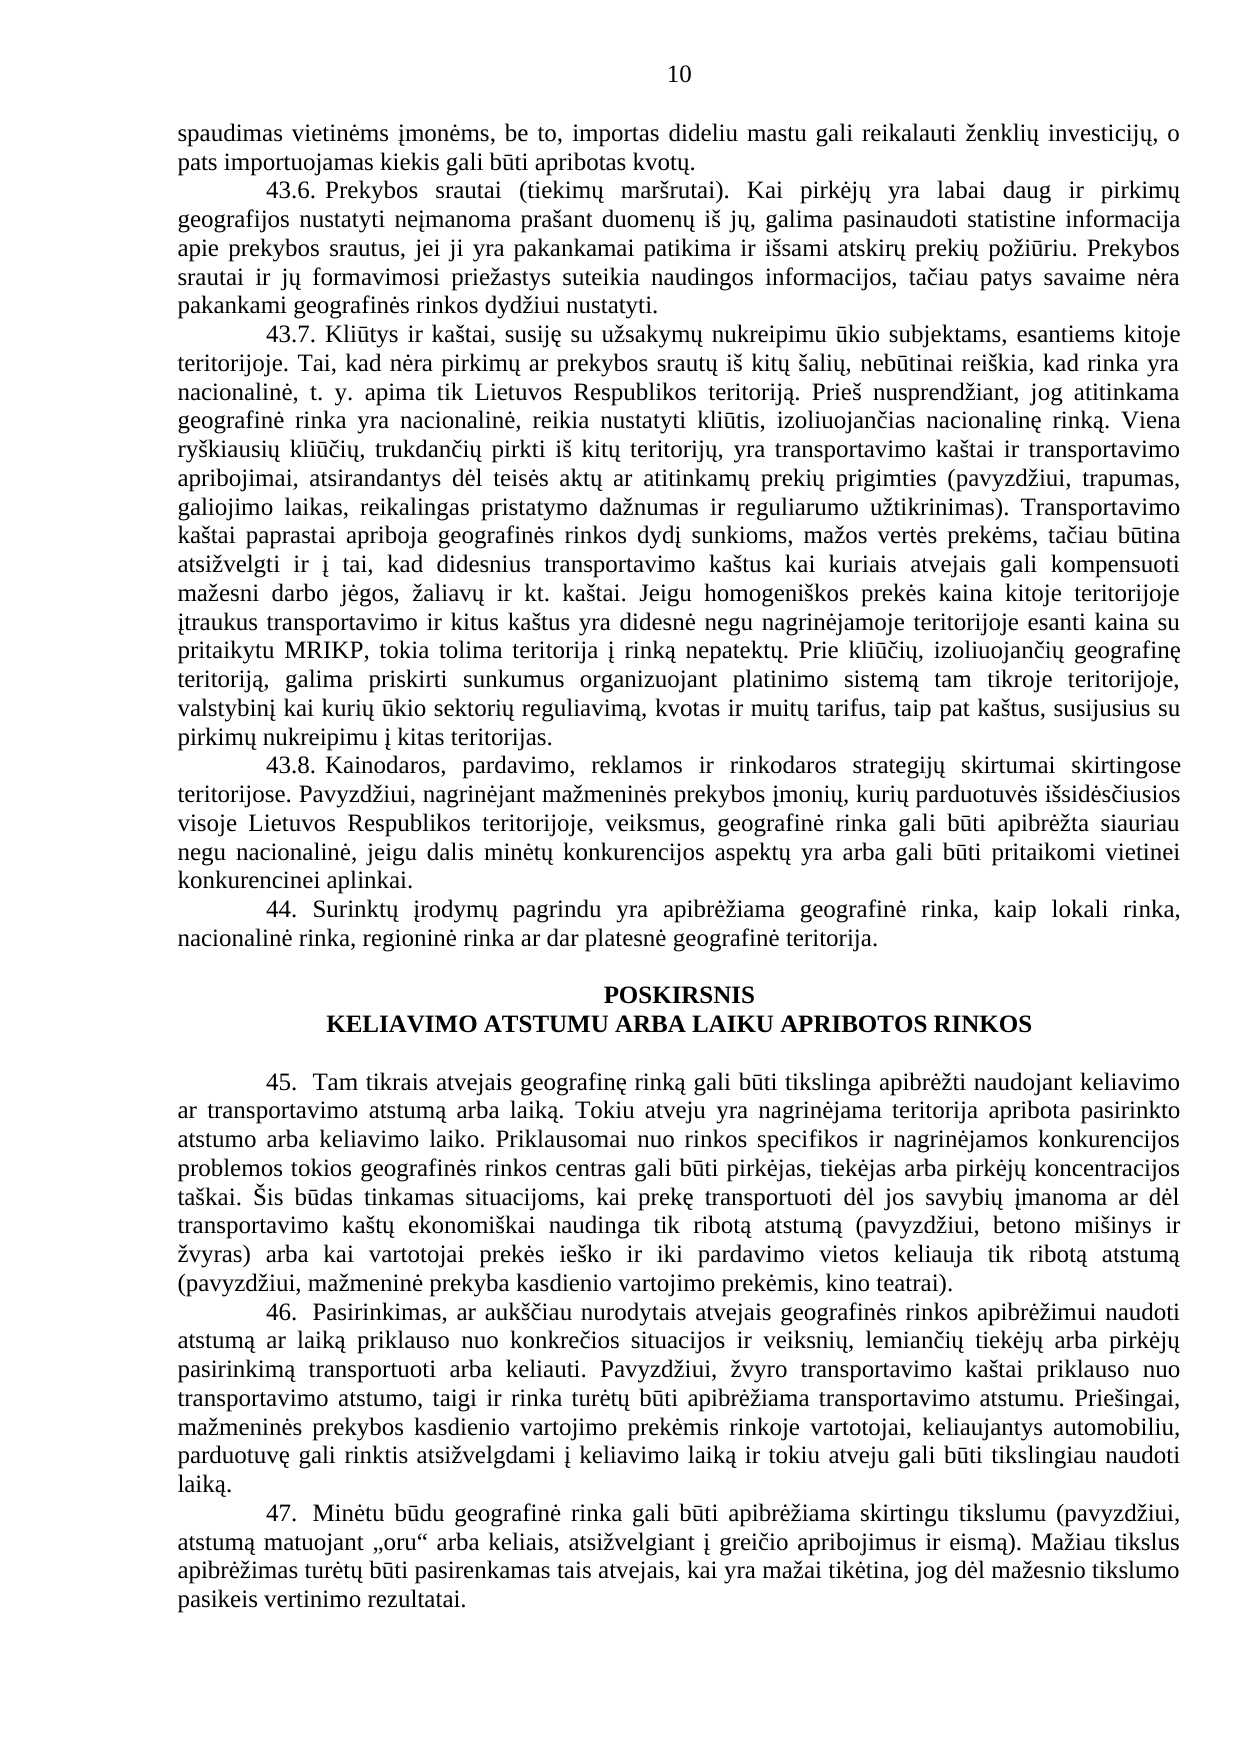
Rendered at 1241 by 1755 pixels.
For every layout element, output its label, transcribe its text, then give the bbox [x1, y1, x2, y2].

text POSKIRSNIS [177, 981, 1181, 1009]
text 45. Tam tikrais atvejais geografinę rinką gali būti tikslinga apibrėžti naudojant keliavimo ar transportavimo atstumą arba laiką. Tokiu atveju yra nagrinėjama teritorija apribota pasirinkto atstumo arba keliavimo laiko. Priklausomai nuo rinkos specifikos ir nagrinėjamos konkurencijos problemos tokios geografinės rinkos centras gali būti pirkėjas, tiekėjas arba pirkėjų koncentracijos taškai. Šis būdas tinkamas situacijoms, kai prekę transportuoti dėl jos savybių įmanoma ar dėl transportavimo kaštų ekonomiškai naudinga tik ribotą atstumą (pavyzdžiui, betono mišinys ir žvyras) arba kai vartotojai prekės ieško ir iki pardavimo vietos keliauja tik ribotą atstumą (pavyzdžiui, mažmeninė prekyba kasdienio vartojimo prekėmis, kino teatrai). [177, 1067, 1181, 1297]
text 46. Pasirinkimas, ar aukščiau nurodytais atvejais geografinės rinkos apibrėžimui naudoti atstumą ar laiką priklauso nuo konkrečios situacijos ir veiksnių, lemiančių tiekėjų arba pirkėjų pasirinkimą transportuoti arba keliauti. Pavyzdžiui, žvyro transportavimo kaštai priklauso nuo transportavimo atstumo, taigi ir rinka turėtų būti apibrėžiama transportavimo atstumu. Priešingai, mažmeninės prekybos kasdienio vartojimo prekėmis rinkoje vartotojai, keliaujantys automobiliu, parduotuvę gali rinktis atsižvelgdami į keliavimo laiką ir tokiu atveju gali būti tikslingiau naudoti laiką. [177, 1297, 1181, 1498]
text spaudimas vietinėms įmonėms, be to, importas dideliu mastu gali reikalauti ženklių investicijų, o pats importuojamas kiekis gali būti apribotas kvotų. [177, 118, 1181, 176]
text KELIAVIMO ATSTUMU ARBA LAIKU APRIBOTOS RINKOS [177, 1009, 1181, 1038]
text 43.7. Kliūtys ir kaštai, susiję su užsakymų nukreipimu ūkio subjektams, esantiems kitoje teritorijoje. Tai, kad nėra pirkimų ar prekybos srautų iš kitų šalių, nebūtinai reiškia, kad rinka yra nacionalinė, t. y. apima tik Lietuvos Respublikos teritoriją. Prieš nusprendžiant, jog atitinkama geografinė rinka yra nacionalinė, reikia nustatyti kliūtis, izoliuojančias nacionalinę rinką. Viena ryškiausių kliūčių, trukdančių pirkti iš kitų teritorijų, yra transportavimo kaštai ir transportavimo apribojimai, atsirandantys dėl teisės aktų ar atitinkamų prekių prigimties (pavyzdžiui, trapumas, galiojimo laikas, reikalingas pristatymo dažnumas ir reguliarumo užtikrinimas). Transportavimo kaštai paprastai apriboja geografinės rinkos dydį sunkioms, mažos vertės prekėms, tačiau būtina atsižvelgti ir į tai, kad didesnius transportavimo kaštus kai kuriais atvejais gali kompensuoti mažesni darbo jėgos, žaliavų ir kt. kaštai. Jeigu homogeniškos prekės kaina kitoje teritorijoje įtraukus transportavimo ir kitus kaštus yra didesnė negu nagrinėjamoje teritorijoje esanti kaina su pritaikytu MRIKP, tokia tolima teritorija į rinką nepatektų. Prie kliūčių, izoliuojančių geografinę teritoriją, galima priskirti sunkumus organizuojant platinimo sistemą tam tikroje teritorijoje, valstybinį kai kurių ūkio sektorių reguliavimą, kvotas ir muitų tarifus, taip pat kaštus, susijusius su pirkimų nukreipimu į kitas teritorijas. [177, 319, 1181, 751]
text 44. Surinktų įrodymų pagrindu yra apibrėžiama geografinė rinka, kaip lokali rinka, nacionalinė rinka, regioninė rinka ar dar platesnė geografinė teritorija. [177, 894, 1181, 952]
text 47. Minėtu būdu geografinė rinka gali būti apibrėžiama skirtingu tikslumu (pavyzdžiui, atstumą matuojant „oru“ arba keliais, atsižvelgiant į greičio apribojimus ir eismą). Mažiau tikslus apibrėžimas turėtų būti pasirenkamas tais atvejais, kai yra mažai tikėtina, jog dėl mažesnio tikslumo pasikeis vertinimo rezultatai. [177, 1498, 1181, 1613]
text 43.8. Kainodaros, pardavimo, reklamos ir rinkodaros strategijų skirtumai skirtingose teritorijose. Pavyzdžiui, nagrinėjant mažmeninės prekybos įmonių, kurių parduotuvės išsidėsčiusios visoje Lietuvos Respublikos teritorijoje, veiksmus, geografinė rinka gali būti apibrėžta siauriau negu nacionalinė, jeigu dalis minėtų konkurencijos aspektų yra arba gali būti pritaikomi vietinei konkurencinei aplinkai. [177, 751, 1181, 894]
text 43.6. Prekybos srautai (tiekimų maršrutai). Kai pirkėjų yra labai daug ir pirkimų geografijos nustatyti neįmanoma prašant duomenų iš jų, galima pasinaudoti statistine informacija apie prekybos srautus, jei ji yra pakankamai patikima ir išsami atskirų prekių požiūriu. Prekybos srautai ir jų formavimosi priežastys suteikia naudingos informacijos, tačiau patys savaime nėra pakankami geografinės rinkos dydžiui nustatyti. [177, 176, 1181, 319]
